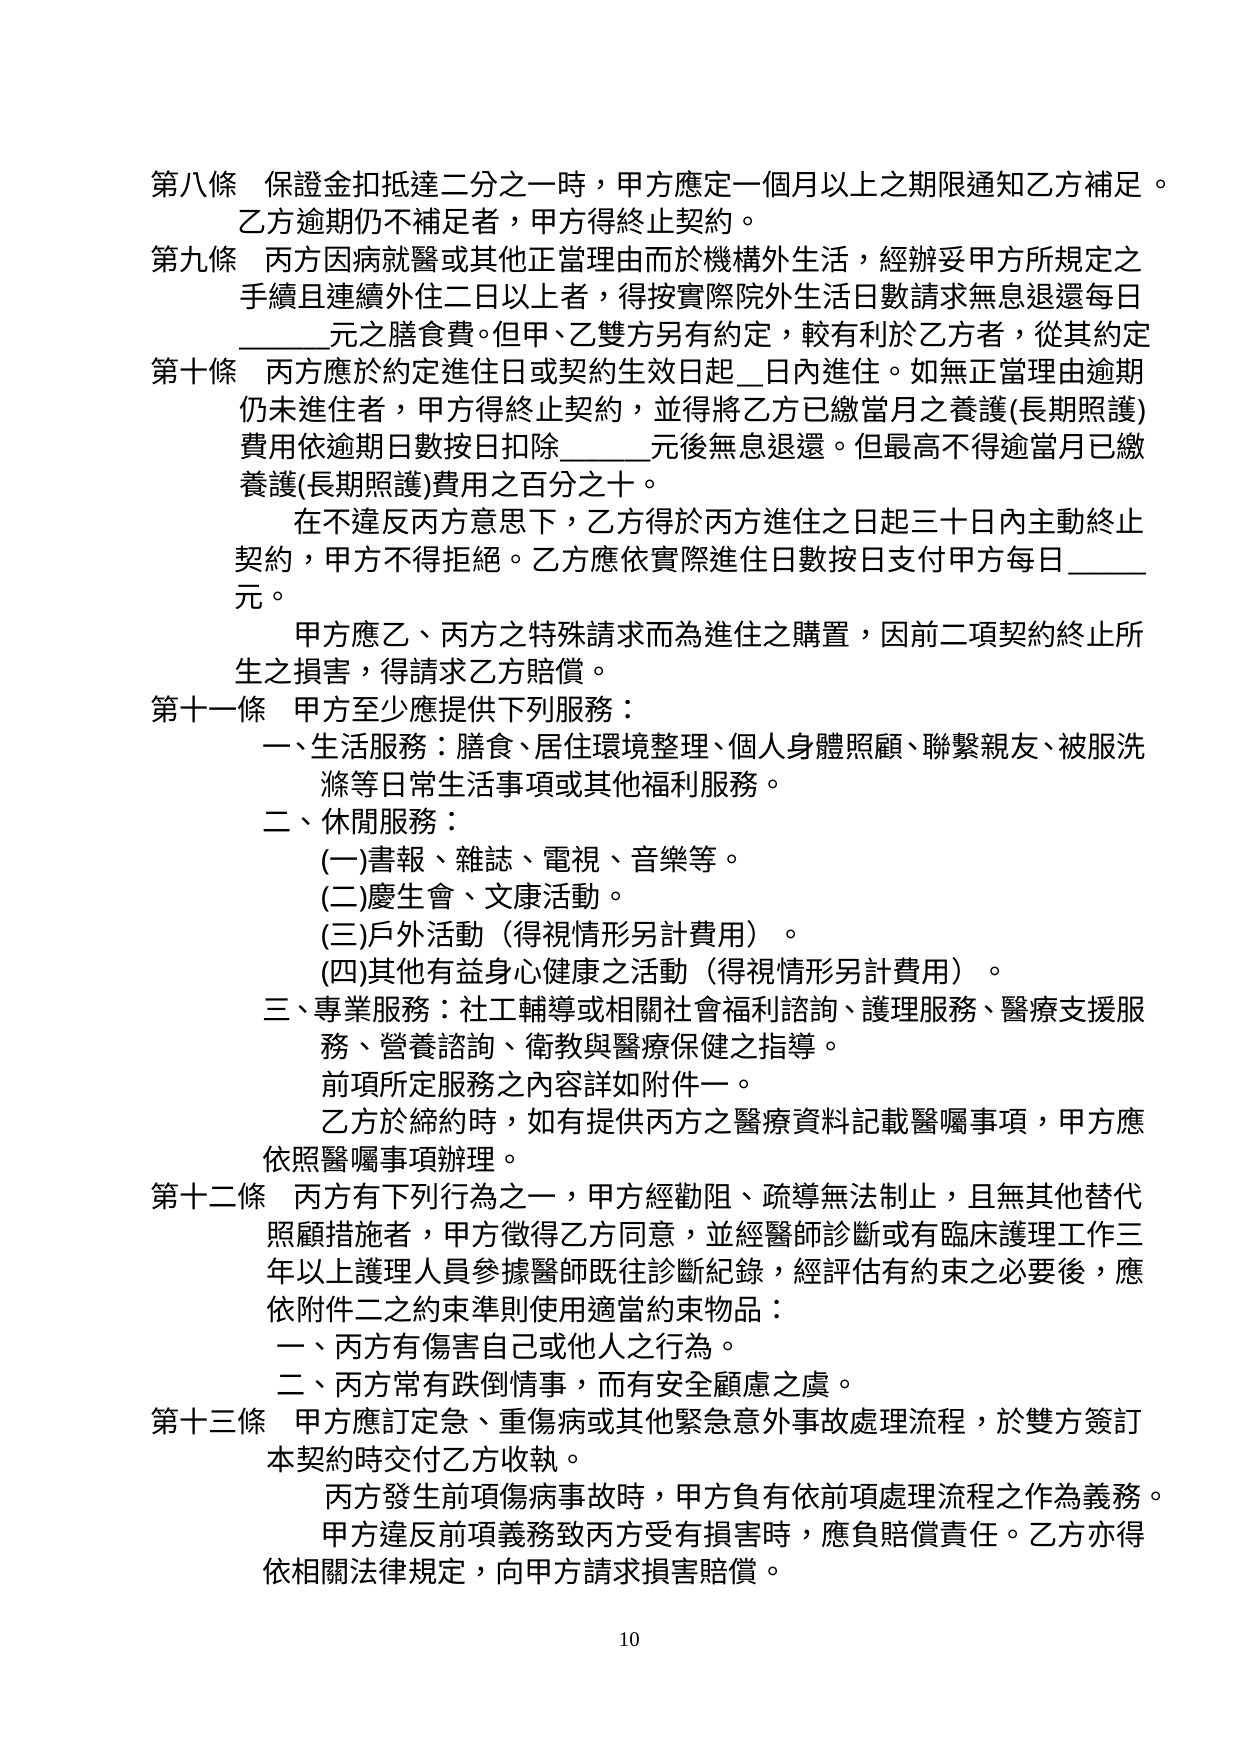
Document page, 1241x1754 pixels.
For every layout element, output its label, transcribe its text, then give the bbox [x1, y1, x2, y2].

text 一、丙方有傷害自己或他人之行為。 [232, 1328, 1146, 1365]
text 丙方發生前項傷病事故時，甲方負有依前項處理流程之作為義務。 [266, 1478, 1146, 1515]
text 二、休閒服務： [233, 803, 1146, 840]
text 在不違反丙方意思下，乙方得於丙方進住之日起三十日內主動終止契約，甲方不得拒絕。乙方應依實際進住日數按日支付甲方每日______元。 [234, 503, 1146, 615]
text 第十一條 甲方至少應提供下列服務： [150, 690, 1146, 728]
text 甲方違反前項義務致丙方受有損害時，應負賠償責任。乙方亦得依相關法律規定，向甲方請求損害賠償。 [262, 1515, 1146, 1590]
text 甲方應乙、丙方之特殊請求而為進住之購置，因前二項契約終止所生之損害，得請求乙方賠償。 [234, 615, 1146, 690]
text 第十條 丙方應於約定進住日或契約生效日起__日內進住。如無正當理由逾期仍未進住者，甲方得終止契約，並得將乙方已繳當月之養護(長期照護)費用依逾期日數按日扣除_______元後無息退還。但最高不得逾當月已繳養護(長期照護)費用之百分之十。 [150, 353, 1146, 503]
text (二)慶生會、文康活動。 [233, 878, 1146, 915]
text 二、丙方常有跌倒情事，而有安全顧慮之虞。 [232, 1365, 1146, 1403]
text 第八條 保證金扣抵達二分之一時，甲方應定一個月以上之期限通知乙方補足。乙方逾期仍不補足者，甲方得終止契約。 [150, 165, 1146, 240]
text 一、生活服務：膳食、居住環境整理、個人身體照顧、聯繫親友、被服洗滌等日常生活事項或其他福利服務。 [262, 728, 1146, 803]
text (一)書報、雜誌、電視、音樂等。 [233, 840, 1146, 878]
text 三、專業服務：社工輔導或相關社會福利諮詢、護理服務、醫療支援服務、營養諮詢、衛教與醫療保健之指導。 [262, 990, 1146, 1065]
text 乙方於締約時，如有提供丙方之醫療資料記載醫囑事項，甲方應依照醫囑事項辦理。 [262, 1103, 1146, 1178]
text (三)戶外活動（得視情形另計費用）。 [233, 915, 1146, 953]
text 第十二條 丙方有下列行為之一，甲方經勸阻、疏導無法制止，且無其他替代照顧措施者，甲方徵得乙方同意，並經醫師診斷或有臨床護理工作三年以上護理人員參據醫師既往診斷紀錄，經評估有約束之必要後，應依附件二之約束準則使用適當約束物品： [150, 1178, 1146, 1328]
text 第九條 丙方因病就醫或其他正當理由而於機構外生活，經辦妥甲方所規定之手續且連續外住二日以上者，得按實際院外生活日數請求無息退還每日_______元之膳食費。但甲、乙雙方另有約定，較有利於乙方者，從其約定。 [150, 240, 1146, 353]
text 前項所定服務之內容詳如附件一。 [233, 1065, 1146, 1103]
text 第十三條 甲方應訂定急、重傷病或其他緊急意外事故處理流程，於雙方簽訂本契約時交付乙方收執。 [150, 1403, 1146, 1478]
text (四)其他有益身心健康之活動（得視情形另計費用）。 [233, 953, 1146, 990]
